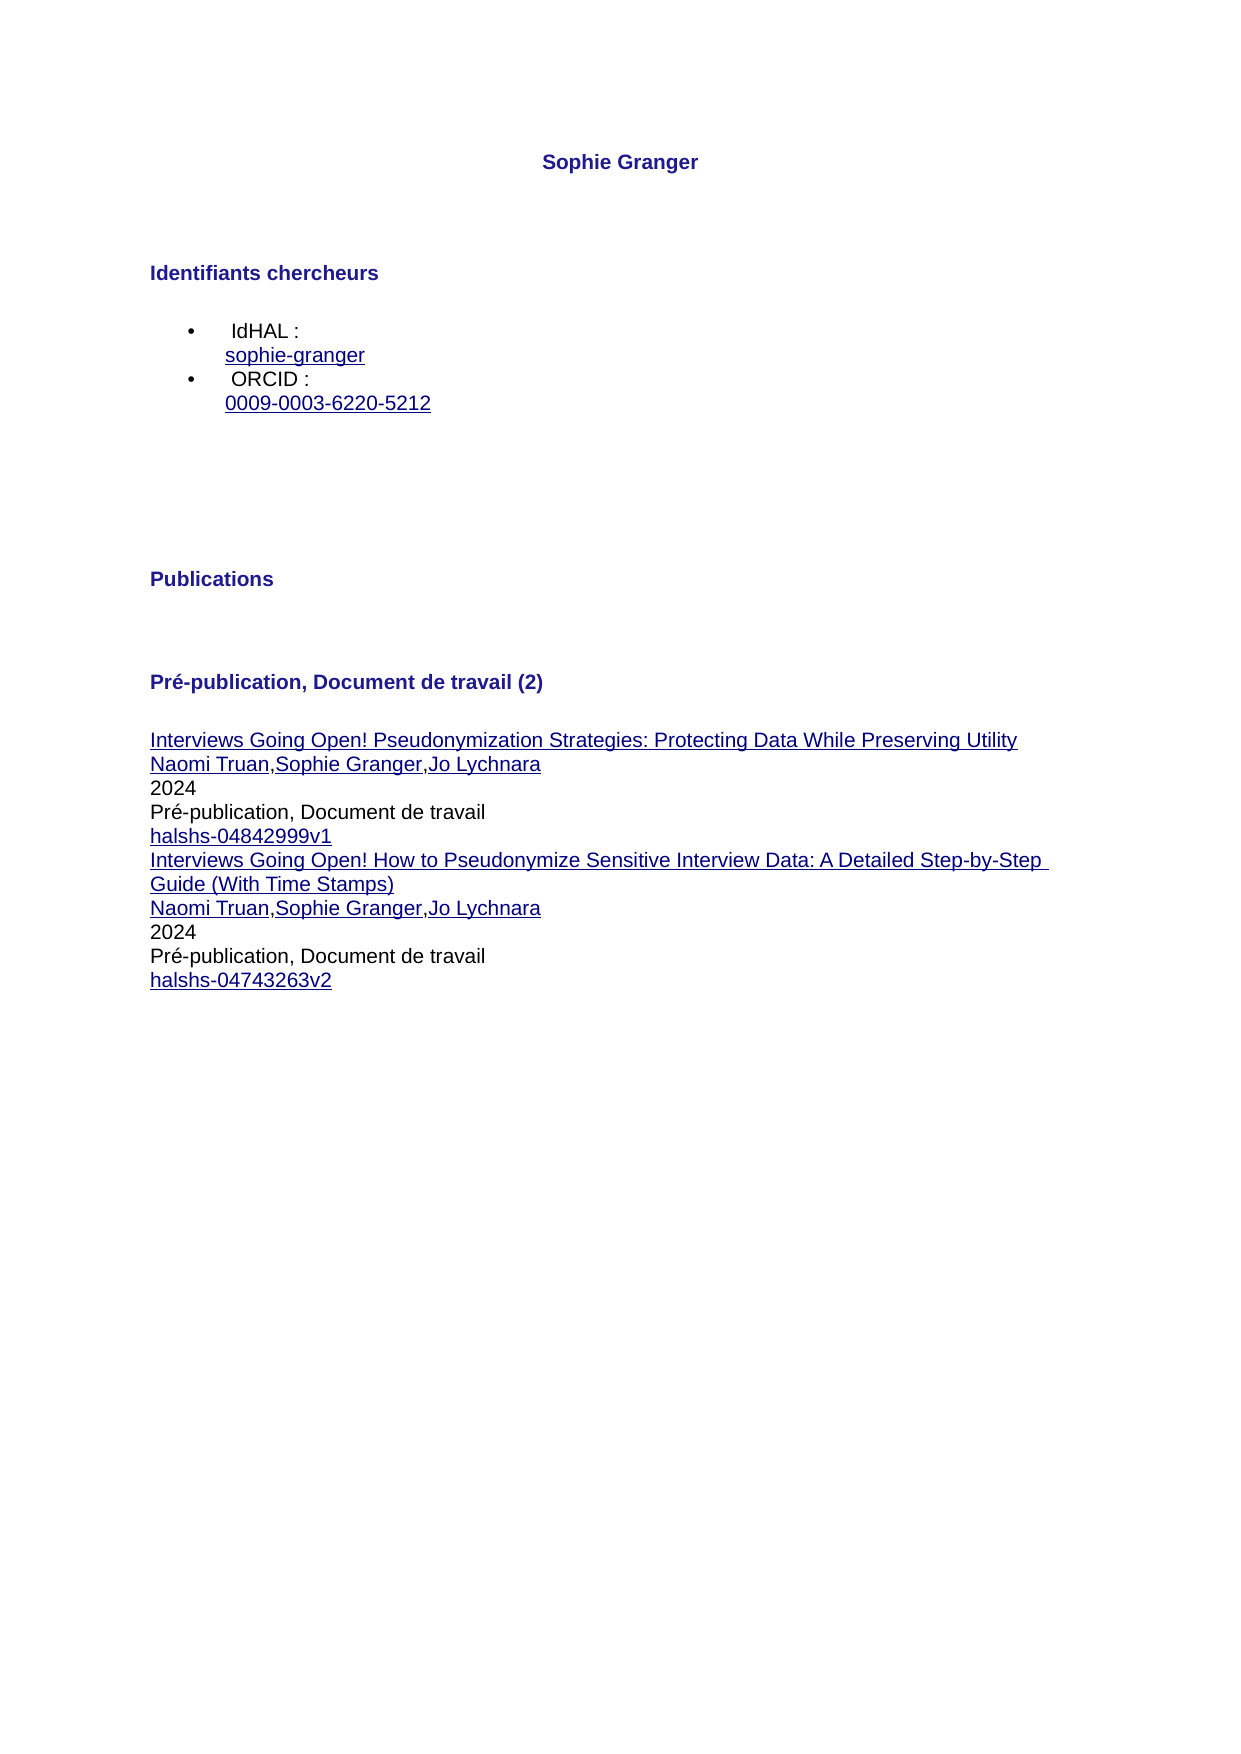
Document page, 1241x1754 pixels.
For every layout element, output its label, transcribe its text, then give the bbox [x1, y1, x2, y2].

table_header Interviews Going Open! Pseudonymization Strategies: Protecting Data While Preserving Utility Naomi Truan,Sophie Granger,Jo Lychnara 2024 Pré-publication, Document de travail halshs-04842999v1 [150, 728, 1090, 848]
subtitle Identifiants chercheurs [150, 260, 1090, 284]
subtitle Publications [150, 567, 1090, 591]
list IdHAL : [187, 319, 1090, 343]
subtitle Pré-publication, Document de travail (2) [150, 670, 1090, 694]
table_cell Interviews Going Open! How to Pseudonymize Sensitive Interview Data: A Detailed Step-by-Step Guide (With Time Stamps) Naomi Truan,Sophie Granger,Jo Lychnara 2024 Pré-publication, Document de travail halshs-04743263v2 [150, 848, 1090, 992]
subtitle Sophie Granger [150, 150, 1090, 174]
list sophie-granger [187, 343, 1090, 367]
list ORCID : [187, 367, 1090, 391]
list 0009-0003-6220-5212 [187, 391, 1090, 414]
